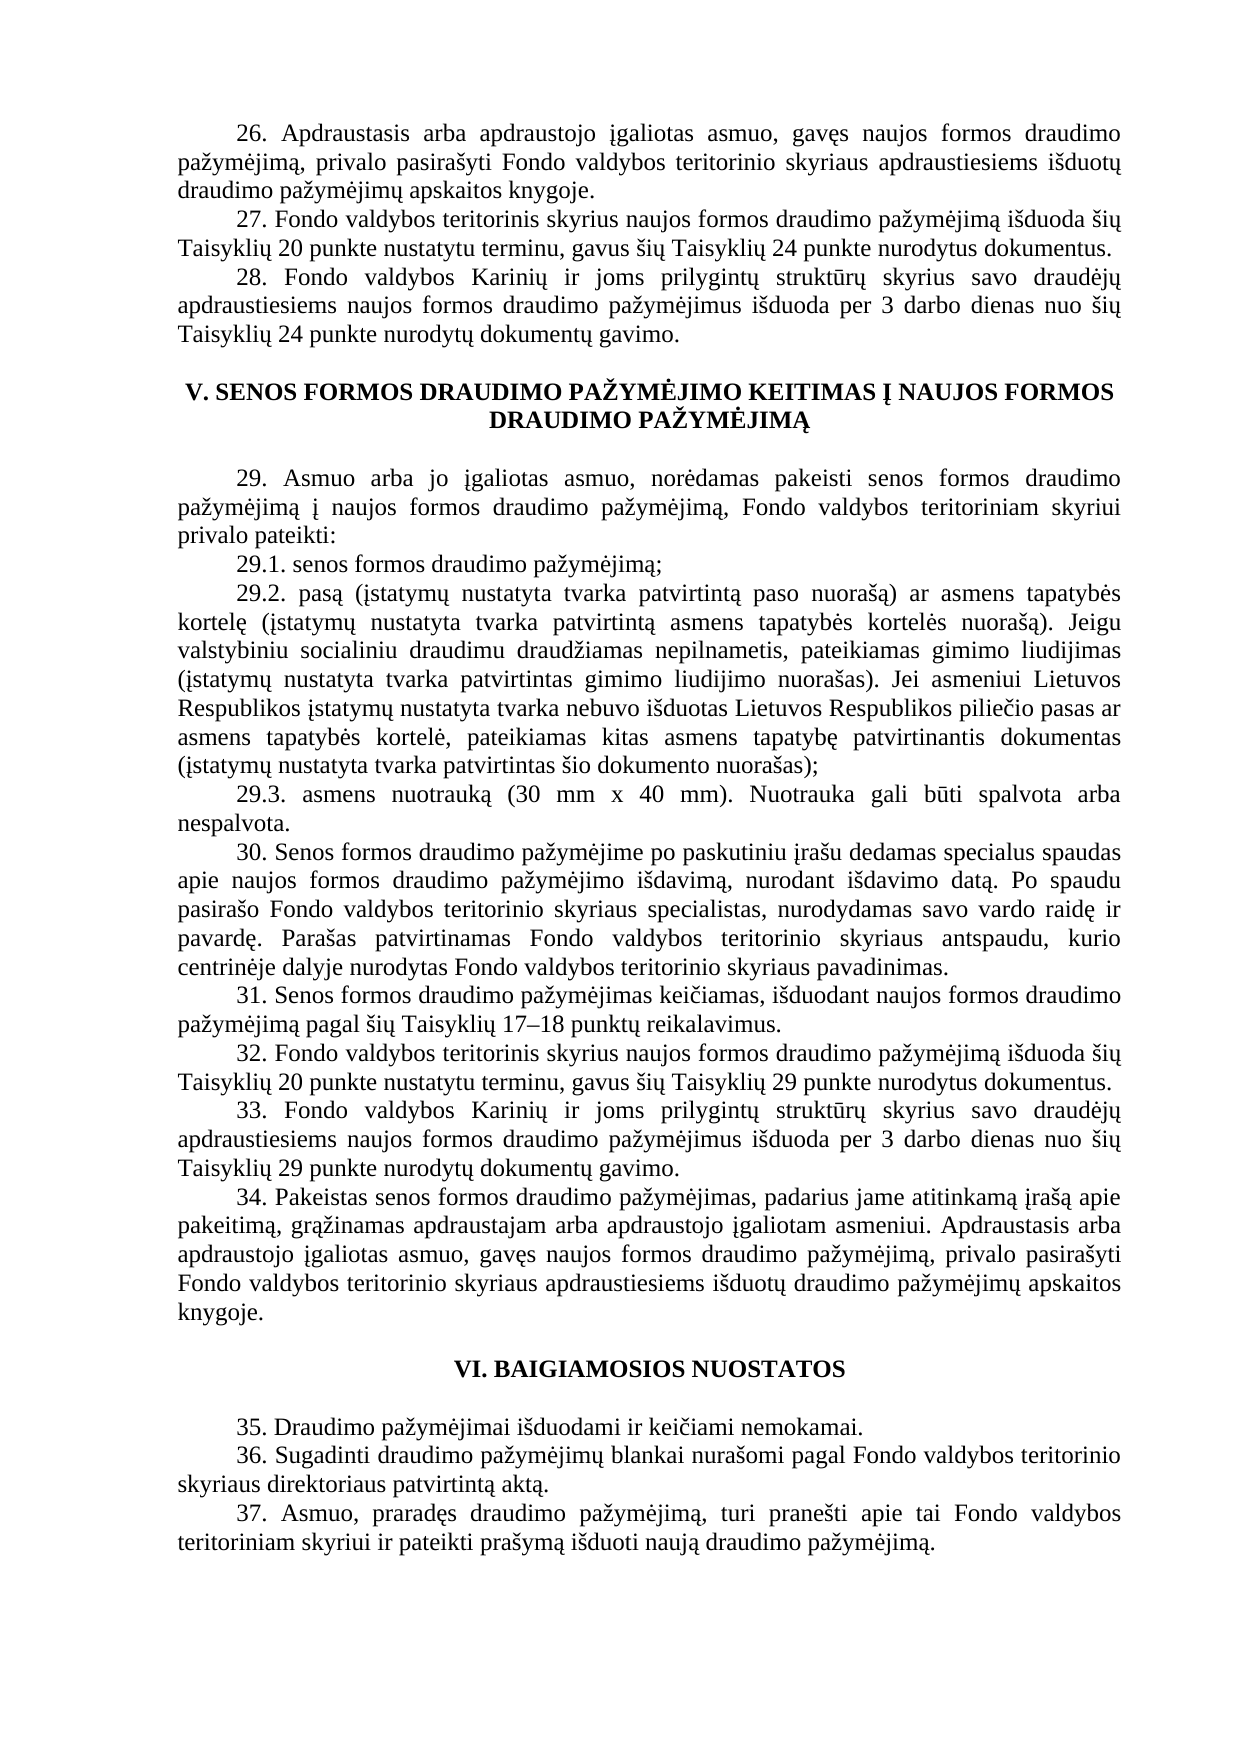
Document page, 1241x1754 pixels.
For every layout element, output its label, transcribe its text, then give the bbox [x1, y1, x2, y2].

text 28. Fondo valdybos Karinių ir joms prilygintų struktūrų skyrius savo draudėjų apdraustiesiems naujos formos draudimo pažymėjimus išduoda per 3 darbo dienas nuo šių Taisyklių 24 punkte nurodytų dokumentų gavimo. [177, 262, 1122, 348]
text 35. Draudimo pažymėjimai išduodami ir keičiami nemokamai. [177, 1412, 1122, 1441]
text V. SENOS FORMOS DRAUDIMO PAŽYMĖJIMO KEITIMAS Į NAUJOS FORMOS DRAUDIMO PAŽYMĖJIMĄ [177, 377, 1122, 434]
text 29.1. senos formos draudimo pažymėjimą; [177, 549, 1122, 578]
text 32. Fondo valdybos teritorinis skyrius naujos formos draudimo pažymėjimą išduoda šių Taisyklių 20 punkte nustatytu terminu, gavus šių Taisyklių 29 punkte nurodytus dokumentus. [177, 1038, 1122, 1096]
text 26. Apdraustasis arba apdraustojo įgaliotas asmuo, gavęs naujos formos draudimo pažymėjimą, privalo pasirašyti Fondo valdybos teritorinio skyriaus apdraustiesiems išduotų draudimo pažymėjimų apskaitos knygoje. [177, 118, 1122, 204]
text VI. BAIGIAMOSIOS NUOSTATOS [177, 1354, 1122, 1383]
text 31. Senos formos draudimo pažymėjimas keičiamas, išduodant naujos formos draudimo pažymėjimą pagal šių Taisyklių 17–18 punktų reikalavimus. [177, 981, 1122, 1038]
text 33. Fondo valdybos Karinių ir joms prilygintų struktūrų skyrius savo draudėjų apdraustiesiems naujos formos draudimo pažymėjimus išduoda per 3 darbo dienas nuo šių Taisyklių 29 punkte nurodytų dokumentų gavimo. [177, 1096, 1122, 1182]
text 30. Senos formos draudimo pažymėjime po paskutiniu įrašu dedamas specialus spaudas apie naujos formos draudimo pažymėjimo išdavimą, nurodant išdavimo datą. Po spaudu pasirašo Fondo valdybos teritorinio skyriaus specialistas, nurodydamas savo vardo raidę ir pavardę. Parašas patvirtinamas Fondo valdybos teritorinio skyriaus antspaudu, kurio centrinėje dalyje nurodytas Fondo valdybos teritorinio skyriaus pavadinimas. [177, 837, 1122, 981]
text 29. Asmuo arba jo įgaliotas asmuo, norėdamas pakeisti senos formos draudimo pažymėjimą į naujos formos draudimo pažymėjimą, Fondo valdybos teritoriniam skyriui privalo pateikti: [177, 463, 1122, 549]
text 34. Pakeistas senos formos draudimo pažymėjimas, padarius jame atitinkamą įrašą apie pakeitimą, grąžinamas apdraustajam arba apdraustojo įgaliotam asmeniui. Apdraustasis arba apdraustojo įgaliotas asmuo, gavęs naujos formos draudimo pažymėjimą, privalo pasirašyti Fondo valdybos teritorinio skyriaus apdraustiesiems išduotų draudimo pažymėjimų apskaitos knygoje. [177, 1182, 1122, 1326]
text 29.3. asmens nuotrauką (30 mm x 40 mm). Nuotrauka gali būti spalvota arba nespalvota. [177, 779, 1122, 837]
text 29.2. pasą (įstatymų nustatyta tvarka patvirtintą paso nuorašą) ar asmens tapatybės kortelę (įstatymų nustatyta tvarka patvirtintą asmens tapatybės kortelės nuorašą). Jeigu valstybiniu socialiniu draudimu draudžiamas nepilnametis, pateikiamas gimimo liudijimas (įstatymų nustatyta tvarka patvirtintas gimimo liudijimo nuorašas). Jei asmeniui Lietuvos Respublikos įstatymų nustatyta tvarka nebuvo išduotas Lietuvos Respublikos piliečio pasas ar asmens tapatybės kortelė, pateikiamas kitas asmens tapatybę patvirtinantis dokumentas (įstatymų nustatyta tvarka patvirtintas šio dokumento nuorašas); [177, 578, 1122, 779]
text 36. Sugadinti draudimo pažymėjimų blankai nurašomi pagal Fondo valdybos teritorinio skyriaus direktoriaus patvirtintą aktą. [177, 1441, 1122, 1498]
text 27. Fondo valdybos teritorinis skyrius naujos formos draudimo pažymėjimą išduoda šių Taisyklių 20 punkte nustatytu terminu, gavus šių Taisyklių 24 punkte nurodytus dokumentus. [177, 204, 1122, 262]
text 37. Asmuo, praradęs draudimo pažymėjimą, turi pranešti apie tai Fondo valdybos teritoriniam skyriui ir pateikti prašymą išduoti naują draudimo pažymėjimą. [177, 1498, 1122, 1556]
